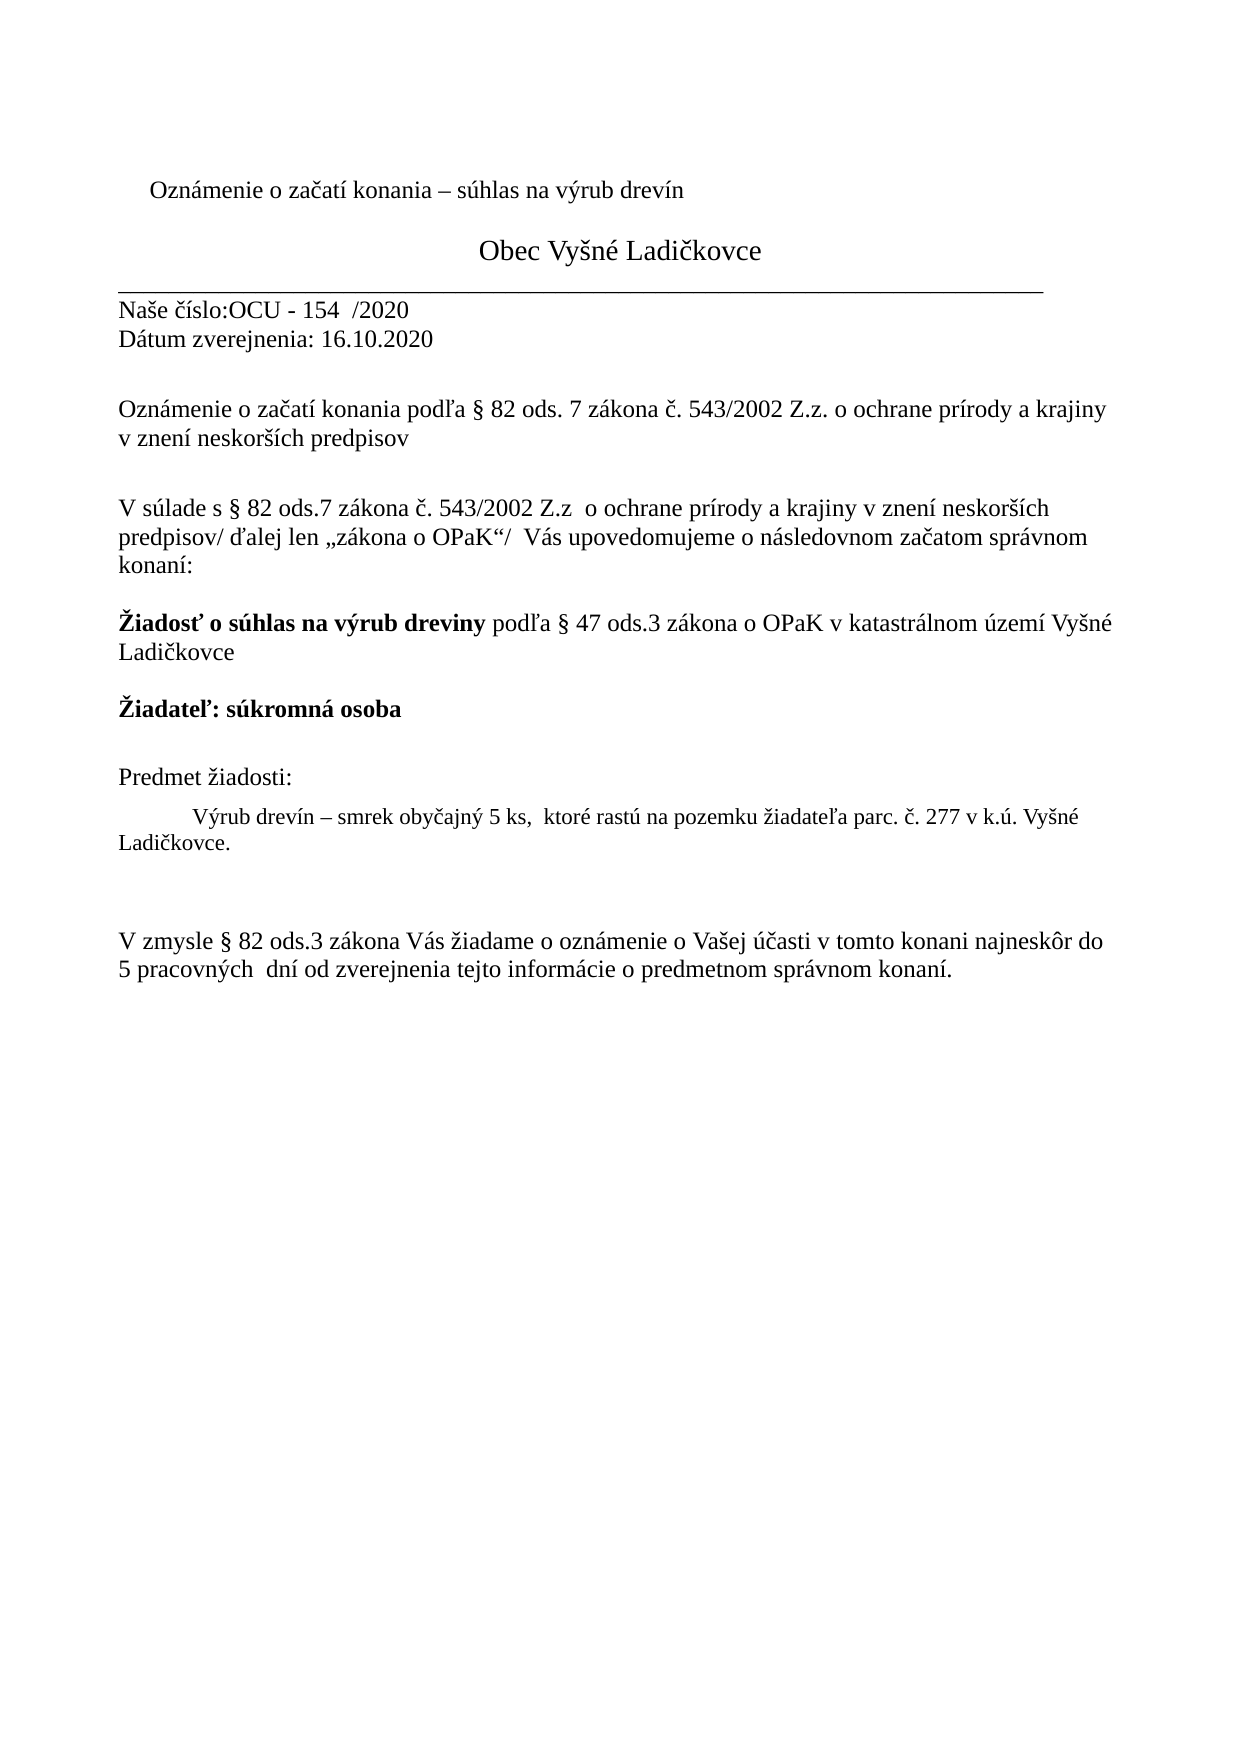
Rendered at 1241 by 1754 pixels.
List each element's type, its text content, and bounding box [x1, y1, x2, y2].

text Oznámenie o začatí konania podľa § 82 ods. 7 zákona č. 543/2002 Z.z. o ochrane prírody a krajiny v znení neskorších predpisov [118, 394, 1122, 452]
text Naše číslo:OCU - 154 /2020 [118, 295, 1122, 324]
text V súlade s § 82 ods.7 zákona č. 543/2002 Z.z o ochrane prírody a krajiny v znení neskorších predpisov/ ďalej len „zákona o OPaK“/ Vás upovedomujeme o následovnom začatom správnom konaní: [118, 493, 1122, 579]
text Dátum zverejnenia: 16.10.2020 [118, 324, 1122, 353]
text Výrub drevín – smrek obyčajný 5 ks, ktoré rastú na pozemku žiadateľa parc. č. 277 v k.ú. Vyšné Ladičkovce. [118, 803, 1122, 856]
text Oznámenie o začatí konania – súhlas na výrub drevín [118, 176, 1122, 204]
text Predmet žiadosti: [118, 762, 1122, 791]
subtitle Žiadateľ: súkromná osoba [118, 694, 1122, 723]
text __________________________________________________________________________ [118, 267, 1122, 295]
text Obec Vyšné Ladičkovce [118, 233, 1122, 267]
text Žiadosť o súhlas na výrub dreviny podľa § 47 ods.3 zákona o OPaK v katastrálnom území Vyšné Ladičkovce [118, 608, 1122, 665]
text V zmysle § 82 ods.3 zákona Vás žiadame o oznámenie o Vašej účasti v tomto konani najneskôr do 5 pracovných dní od zverejnenia tejto informácie o predmetnom správnom konaní. [118, 926, 1122, 983]
